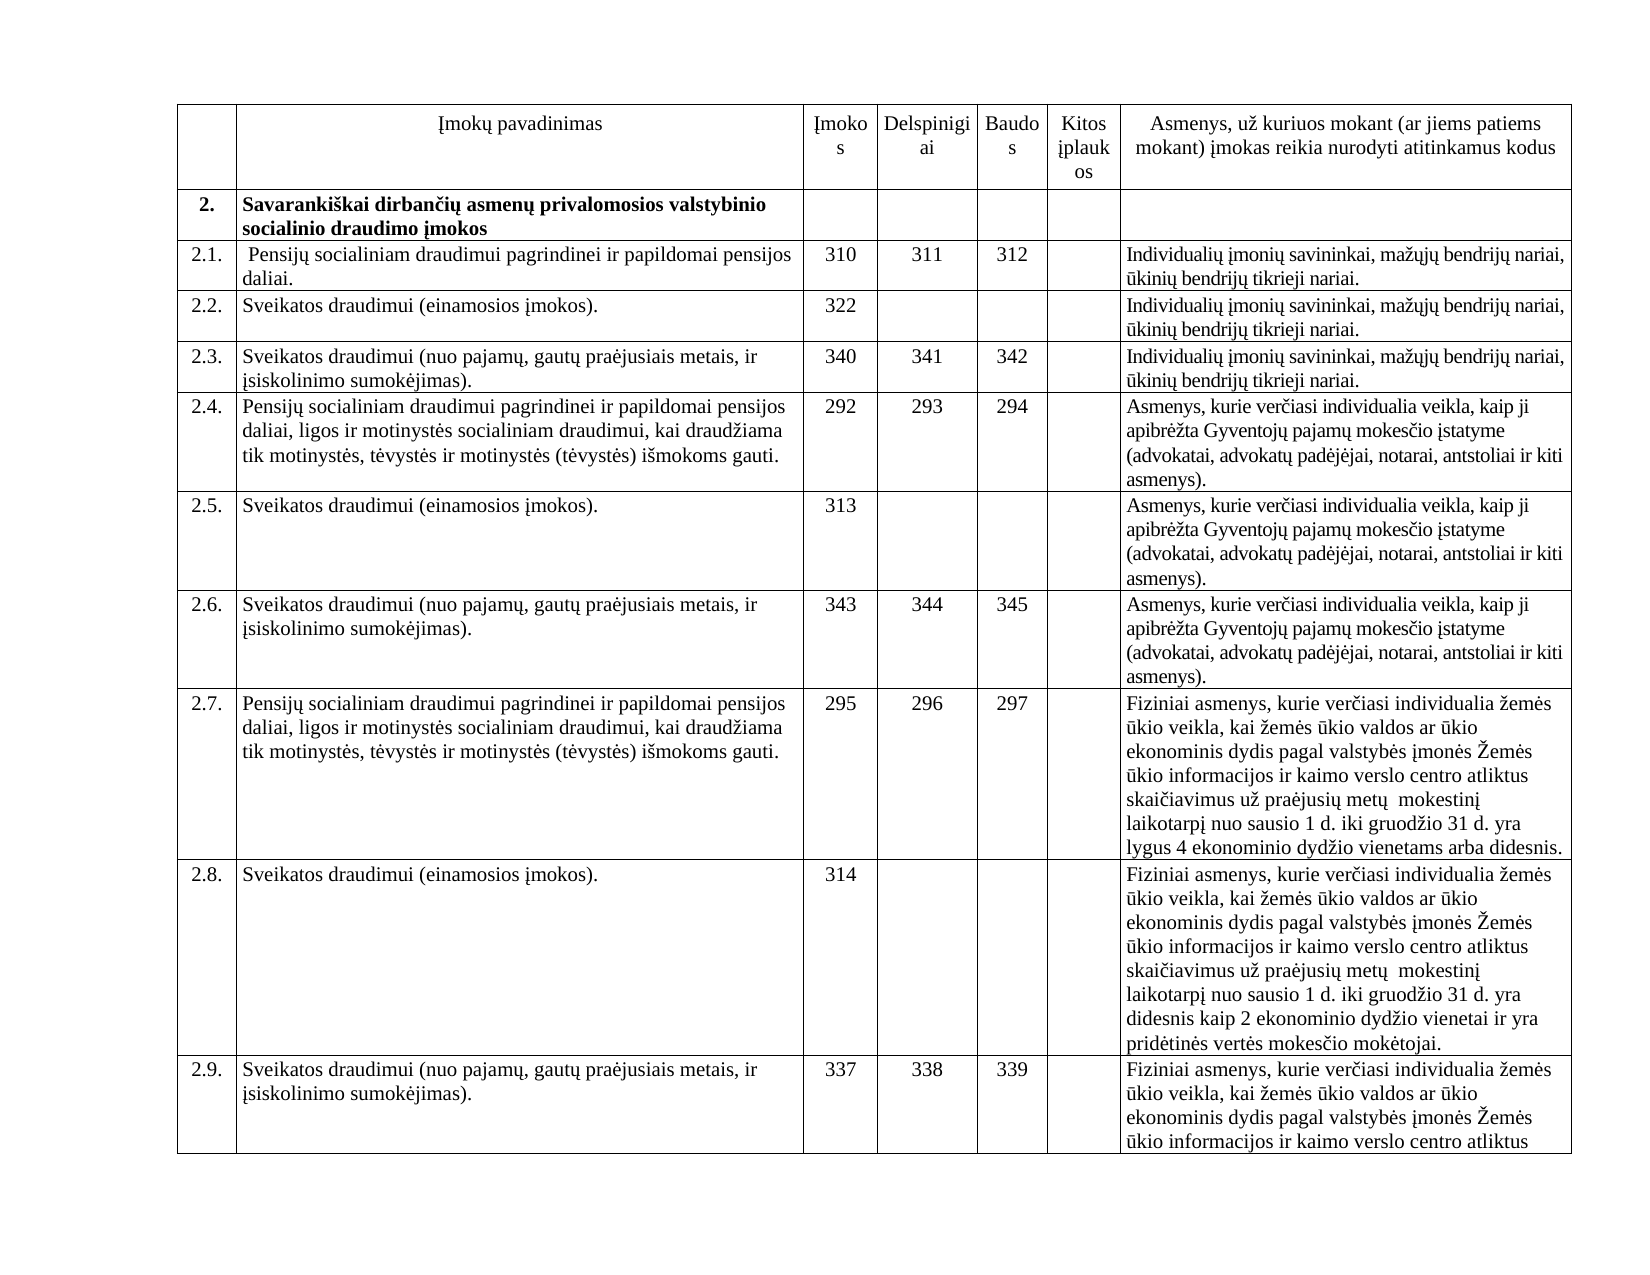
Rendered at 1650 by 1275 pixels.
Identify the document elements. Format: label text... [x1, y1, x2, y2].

table_cell Sveikatos draudimui (einamosios įmokos). [237, 492, 803, 589]
table_cell Pensijų socialiniam draudimui pagrindinei ir papildomai pensijos daliai, ligos ir motinystės socialiniam draudimui, kai draudžiama tik motinystės, tėvystės ir motinystės (tėvystės) išmokoms gauti. [237, 689, 803, 859]
table_cell [1048, 860, 1120, 1054]
table_cell Individualių įmonių savininkai, mažųjų bendrijų nariai, ūkinių bendrijų tikrieji nariai. [1121, 241, 1571, 290]
table_cell 322 [804, 291, 877, 341]
table_cell [978, 190, 1047, 239]
table_cell Pensijų socialiniam draudimui pagrindinei ir papildomai pensijos daliai, ligos ir motinystės socialiniam draudimui, kai draudžiama tik motinystės, tėvystės ir motinystės (tėvystės) išmokoms gauti. [237, 393, 803, 491]
table_cell 2.2. [178, 291, 236, 341]
table_cell [878, 492, 977, 589]
table_cell 295 [804, 689, 877, 859]
table_cell 312 [978, 241, 1047, 290]
table_cell Fiziniai asmenys, kurie verčiasi individualia žemės ūkio veikla, kai žemės ūkio valdos ar ūkio ekonominis dydis pagal valstybės įmonės Žemės ūkio informacijos ir kaimo verslo centro atliktus [1121, 1056, 1571, 1153]
table_cell [1048, 689, 1120, 859]
table_cell 341 [878, 342, 977, 392]
table_cell [878, 860, 977, 1054]
table_cell Asmenys, kurie verčiasi individualia veikla, kaip ji apibrėžta Gyventojų pajamų mokesčio įstatyme (advokatai, advokatų padėjėjai, notarai, antstoliai ir kiti asmenys). [1121, 393, 1571, 491]
table_cell 314 [804, 860, 877, 1054]
table_header Įmokos [804, 105, 877, 189]
table_cell [1048, 190, 1120, 239]
table_cell 2.1. [178, 241, 236, 290]
table_cell [1048, 241, 1120, 290]
table_cell 2.9. [178, 1056, 236, 1153]
table_cell 2.3. [178, 342, 236, 392]
table_cell 345 [978, 591, 1047, 688]
table_cell 2.8. [178, 860, 236, 1054]
table_cell 343 [804, 591, 877, 688]
table_header Asmenys, už kuriuos mokant (ar jiems patiems mokant) įmokas reikia nurodyti atitinkamus kodus [1121, 105, 1571, 189]
table_cell 311 [878, 241, 977, 290]
table_cell [1048, 492, 1120, 589]
table_cell [1048, 1056, 1120, 1153]
table_cell 310 [804, 241, 877, 290]
table_cell 340 [804, 342, 877, 392]
table_cell [1048, 393, 1120, 491]
table_cell Individualių įmonių savininkai, mažųjų bendrijų nariai, ūkinių bendrijų tikrieji nariai. [1121, 342, 1571, 392]
table_cell 296 [878, 689, 977, 859]
table_cell [978, 291, 1047, 341]
table_header Kitos įplaukos [1048, 105, 1120, 189]
table_cell [878, 190, 977, 239]
table_cell Asmenys, kurie verčiasi individualia veikla, kaip ji apibrėžta Gyventojų pajamų mokesčio įstatyme (advokatai, advokatų padėjėjai, notarai, antstoliai ir kiti asmenys). [1121, 492, 1571, 589]
table_cell 294 [978, 393, 1047, 491]
table_cell Sveikatos draudimui (einamosios įmokos). [237, 860, 803, 1054]
table_cell 292 [804, 393, 877, 491]
table_cell [804, 190, 877, 239]
table_cell 342 [978, 342, 1047, 392]
table_cell 2. [178, 190, 236, 239]
table_cell Pensijų socialiniam draudimui pagrindinei ir papildomai pensijos daliai. [237, 241, 803, 290]
table_header Delspinigiai [878, 105, 977, 189]
table_cell 297 [978, 689, 1047, 859]
table_cell [1121, 190, 1571, 239]
table_cell Fiziniai asmenys, kurie verčiasi individualia žemės ūkio veikla, kai žemės ūkio valdos ar ūkio ekonominis dydis pagal valstybės įmonės Žemės ūkio informacijos ir kaimo verslo centro atliktus skaičiavimus už praėjusių metų mokestinį laikotarpį nuo sausio 1 d. iki gruodžio 31 d. yra lygus 4 ekonominio dydžio vienetams arba didesnis. [1121, 689, 1571, 859]
table_cell [978, 860, 1047, 1054]
table_cell [878, 291, 977, 341]
table_cell 2.4. [178, 393, 236, 491]
table_header [178, 105, 236, 189]
table_cell Sveikatos draudimui (einamosios įmokos). [237, 291, 803, 341]
table_cell [1048, 591, 1120, 688]
table_cell Sveikatos draudimui (nuo pajamų, gautų praėjusiais metais, ir įsiskolinimo sumokėjimas). [237, 1056, 803, 1153]
table_cell 337 [804, 1056, 877, 1153]
table_cell Sveikatos draudimui (nuo pajamų, gautų praėjusiais metais, ir įsiskolinimo sumokėjimas). [237, 342, 803, 392]
table_cell 2.6. [178, 591, 236, 688]
table_cell [1048, 342, 1120, 392]
table_cell Individualių įmonių savininkai, mažųjų bendrijų nariai, ūkinių bendrijų tikrieji nariai. [1121, 291, 1571, 341]
table_cell Sveikatos draudimui (nuo pajamų, gautų praėjusiais metais, ir įsiskolinimo sumokėjimas). [237, 591, 803, 688]
table_cell Fiziniai asmenys, kurie verčiasi individualia žemės ūkio veikla, kai žemės ūkio valdos ar ūkio ekonominis dydis pagal valstybės įmonės Žemės ūkio informacijos ir kaimo verslo centro atliktus skaičiavimus už praėjusių metų mokestinį laikotarpį nuo sausio 1 d. iki gruodžio 31 d. yra didesnis kaip 2 ekonominio dydžio vienetai ir yra pridėtinės vertės mokesčio mokėtojai. [1121, 860, 1571, 1054]
table_cell [978, 492, 1047, 589]
table_cell 313 [804, 492, 877, 589]
table_cell 344 [878, 591, 977, 688]
table_cell Savarankiškai dirbančių asmenų privalomosios valstybinio socialinio draudimo įmokos [237, 190, 803, 239]
table_cell 2.7. [178, 689, 236, 859]
table_cell Asmenys, kurie verčiasi individualia veikla, kaip ji apibrėžta Gyventojų pajamų mokesčio įstatyme (advokatai, advokatų padėjėjai, notarai, antstoliai ir kiti asmenys). [1121, 591, 1571, 688]
table_cell 339 [978, 1056, 1047, 1153]
table_header Įmokų pavadinimas [237, 105, 803, 189]
table_cell 293 [878, 393, 977, 491]
table_cell 2.5. [178, 492, 236, 589]
table_cell [1048, 291, 1120, 341]
table_header Baudos [978, 105, 1047, 189]
table_cell 338 [878, 1056, 977, 1153]
